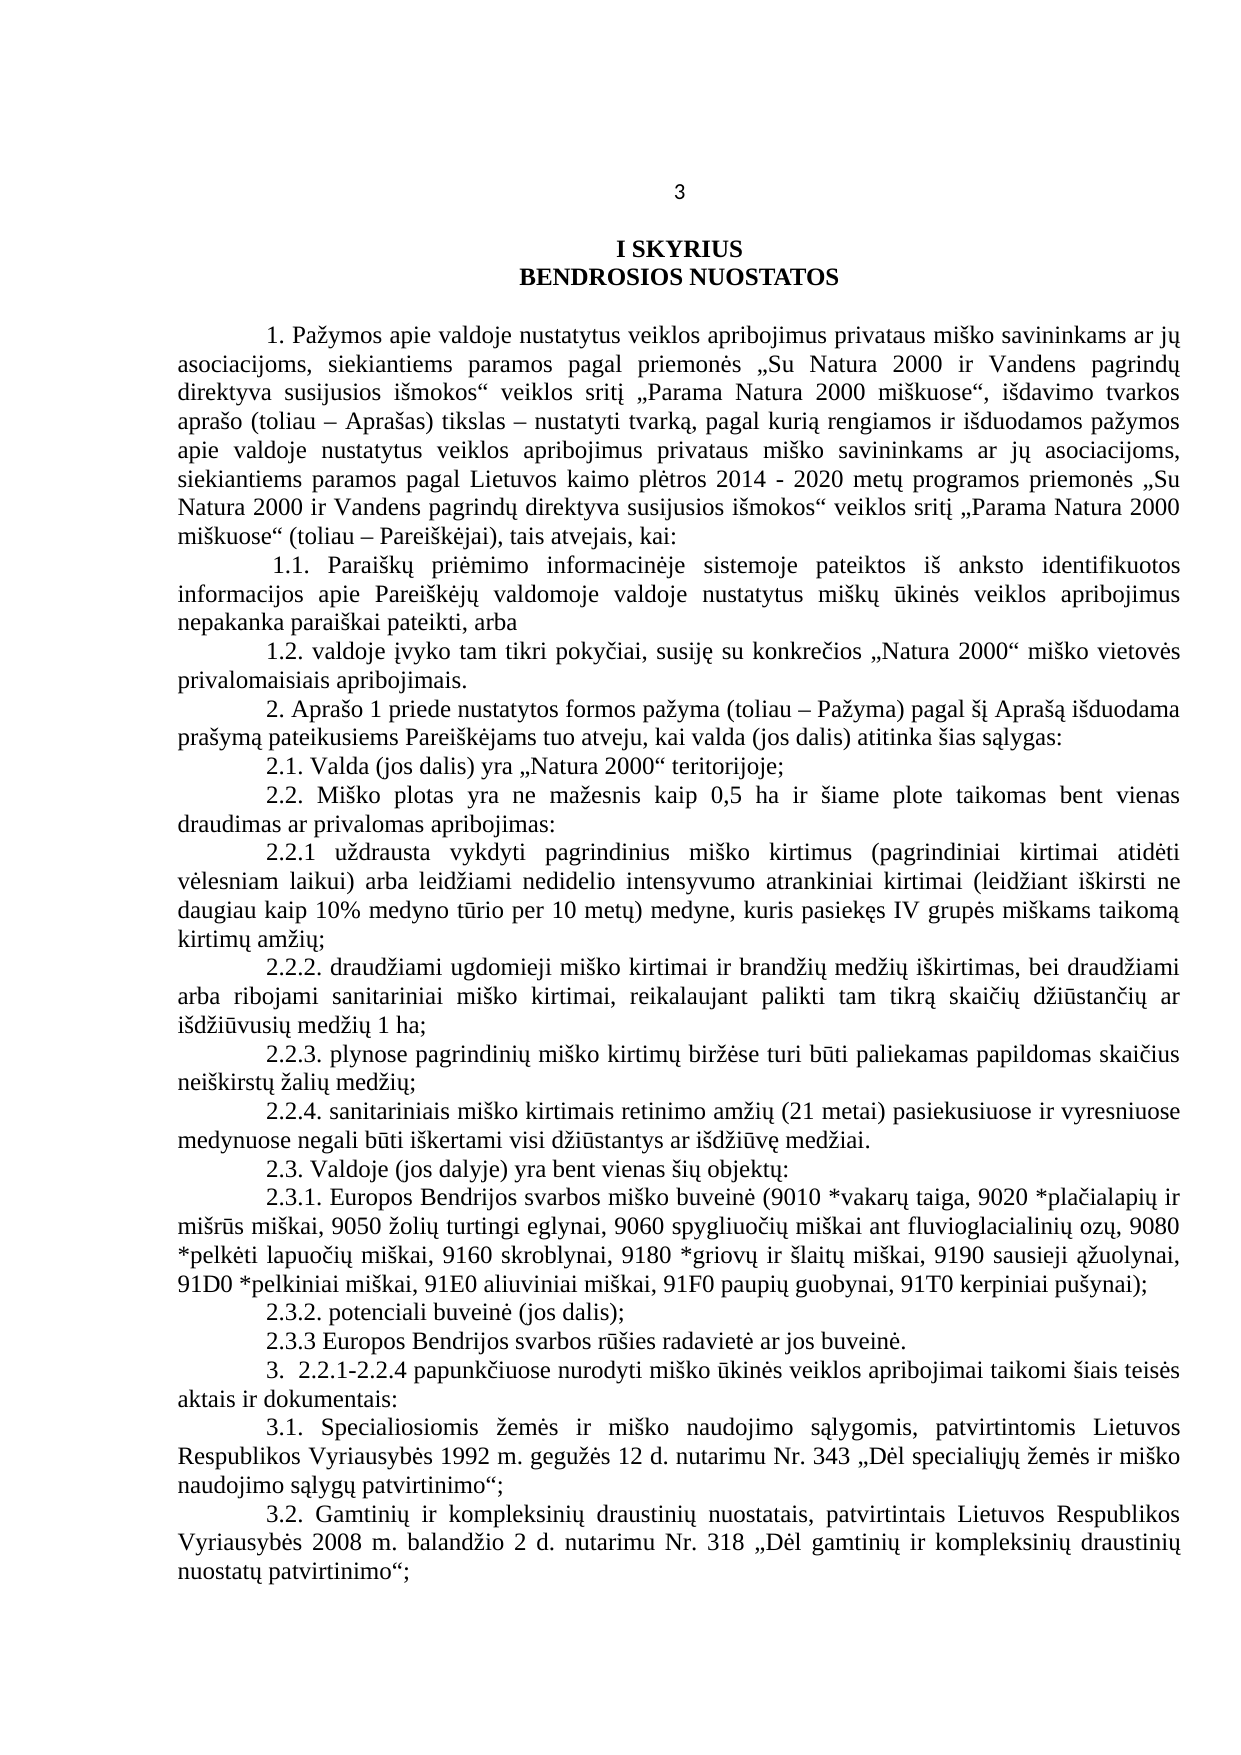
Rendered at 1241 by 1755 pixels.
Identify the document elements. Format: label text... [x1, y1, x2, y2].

text 2.2. Miško plotas yra ne mažesnis kaip 0,5 ha ir šiame plote taikomas bent vienas draudimas ar privalomas apribojimas: [177, 780, 1181, 837]
text 2.1. Valda (jos dalis) yra „Natura 2000“ teritorijoje; [177, 751, 1181, 780]
text 2.2.1 uždrausta vykdyti pagrindinius miško kirtimus (pagrindiniai kirtimai atidėti vėlesniam laikui) arba leidžiami nedidelio intensyvumo atrankiniai kirtimai (leidžiant iškirsti ne daugiau kaip 10% medyno tūrio per 10 metų) medyne, kuris pasiekęs IV grupės miškams taikomą kirtimų amžių; [177, 837, 1181, 952]
text 3. 2.2.1-2.2.4 papunkčiuose nurodyti miško ūkinės veiklos apribojimai taikomi šiais teisės aktais ir dokumentais: [177, 1355, 1181, 1412]
text 2.2.4. sanitariniais miško kirtimais retinimo amžių (21 metai) pasiekusiuose ir vyresniuose medynuose negali būti iškertami visi džiūstantys ar išdžiūvę medžiai. [177, 1096, 1181, 1154]
text 2.3. Valdoje (jos dalyje) yra bent vienas šių objektų: [177, 1154, 1181, 1182]
text 2.3.1. Europos Bendrijos svarbos miško buveinė (9010 *vakarų taiga, 9020 *plačialapių ir mišrūs miškai, 9050 žolių turtingi eglynai, 9060 spygliuočių miškai ant fluvioglacialinių ozų, 9080 *pelkėti lapuočių miškai, 9160 skroblynai, 9180 *griovų ir šlaitų miškai, 9190 sausieji ąžuolynai, 91D0 *pelkiniai miškai, 91E0 aliuviniai miškai, 91F0 paupių guobynai, 91T0 kerpiniai pušynai); [177, 1182, 1181, 1297]
text 2.2.3. plynose pagrindinių miško kirtimų biržėse turi būti paliekamas papildomas skaičius neiškirstų žalių medžių; [177, 1039, 1181, 1096]
text 2.2.2. draudžiami ugdomieji miško kirtimai ir brandžių medžių iškirtimas, bei draudžiami arba ribojami sanitariniai miško kirtimai, reikalaujant palikti tam tikrą skaičių džiūstančių ar išdžiūvusių medžių 1 ha; [177, 952, 1181, 1039]
text 3.2. Gamtinių ir kompleksinių draustinių nuostatais, patvirtintais Lietuvos Respublikos Vyriausybės 2008 m. balandžio 2 d. nutarimu Nr. 318 „Dėl gamtinių ir kompleksinių draustinių nuostatų patvirtinimo“; [177, 1499, 1181, 1585]
text 2. Aprašo 1 priede nustatytos formos pažyma (toliau – Pažyma) pagal šį Aprašą išduodama prašymą pateikusiems Pareiškėjams tuo atveju, kai valda (jos dalis) atitinka šias sąlygas: [177, 694, 1181, 751]
text I SKYRIUS BENDROSIOS NUOSTATOS [177, 234, 1181, 291]
text 2.3.3 Europos Bendrijos svarbos rūšies radavietė ar jos buveinė. [177, 1326, 1181, 1355]
text 3.1. Specialiosiomis žemės ir miško naudojimo sąlygomis, patvirtintomis Lietuvos Respublikos Vyriausybės 1992 m. gegužės 12 d. nutarimu Nr. 343 „Dėl specialiųjų žemės ir miško naudojimo sąlygų patvirtinimo“; [177, 1412, 1181, 1499]
text 2.3.2. potenciali buveinė (jos dalis); [177, 1297, 1181, 1326]
text 1.2. valdoje įvyko tam tikri pokyčiai, susiję su konkrečios „Natura 2000“ miško vietovės privalomaisiais apribojimais. [177, 636, 1181, 694]
text 1.1. Paraiškų priėmimo informacinėje sistemoje pateiktos iš anksto identifikuotos informacijos apie Pareiškėjų valdomoje valdoje nustatytus miškų ūkinės veiklos apribojimus nepakanka paraiškai pateikti, arba [177, 550, 1181, 636]
text 1. Pažymos apie valdoje nustatytus veiklos apribojimus privataus miško savininkams ar jų asociacijoms, siekiantiems paramos pagal priemonės „Su Natura 2000 ir Vandens pagrindų direktyva susijusios išmokos“ veiklos sritį „Parama Natura 2000 miškuose“, išdavimo tvarkos aprašo (toliau – Aprašas) tikslas – nustatyti tvarką, pagal kurią rengiamos ir išduodamos pažymos apie valdoje nustatytus veiklos apribojimus privataus miško savininkams ar jų asociacijoms, siekiantiems paramos pagal Lietuvos kaimo plėtros 2014 - 2020 metų programos priemonės „Su Natura 2000 ir Vandens pagrindų direktyva susijusios išmokos“ veiklos sritį „Parama Natura 2000 miškuose“ (toliau – Pareiškėjai), tais atvejais, kai: [177, 320, 1181, 550]
